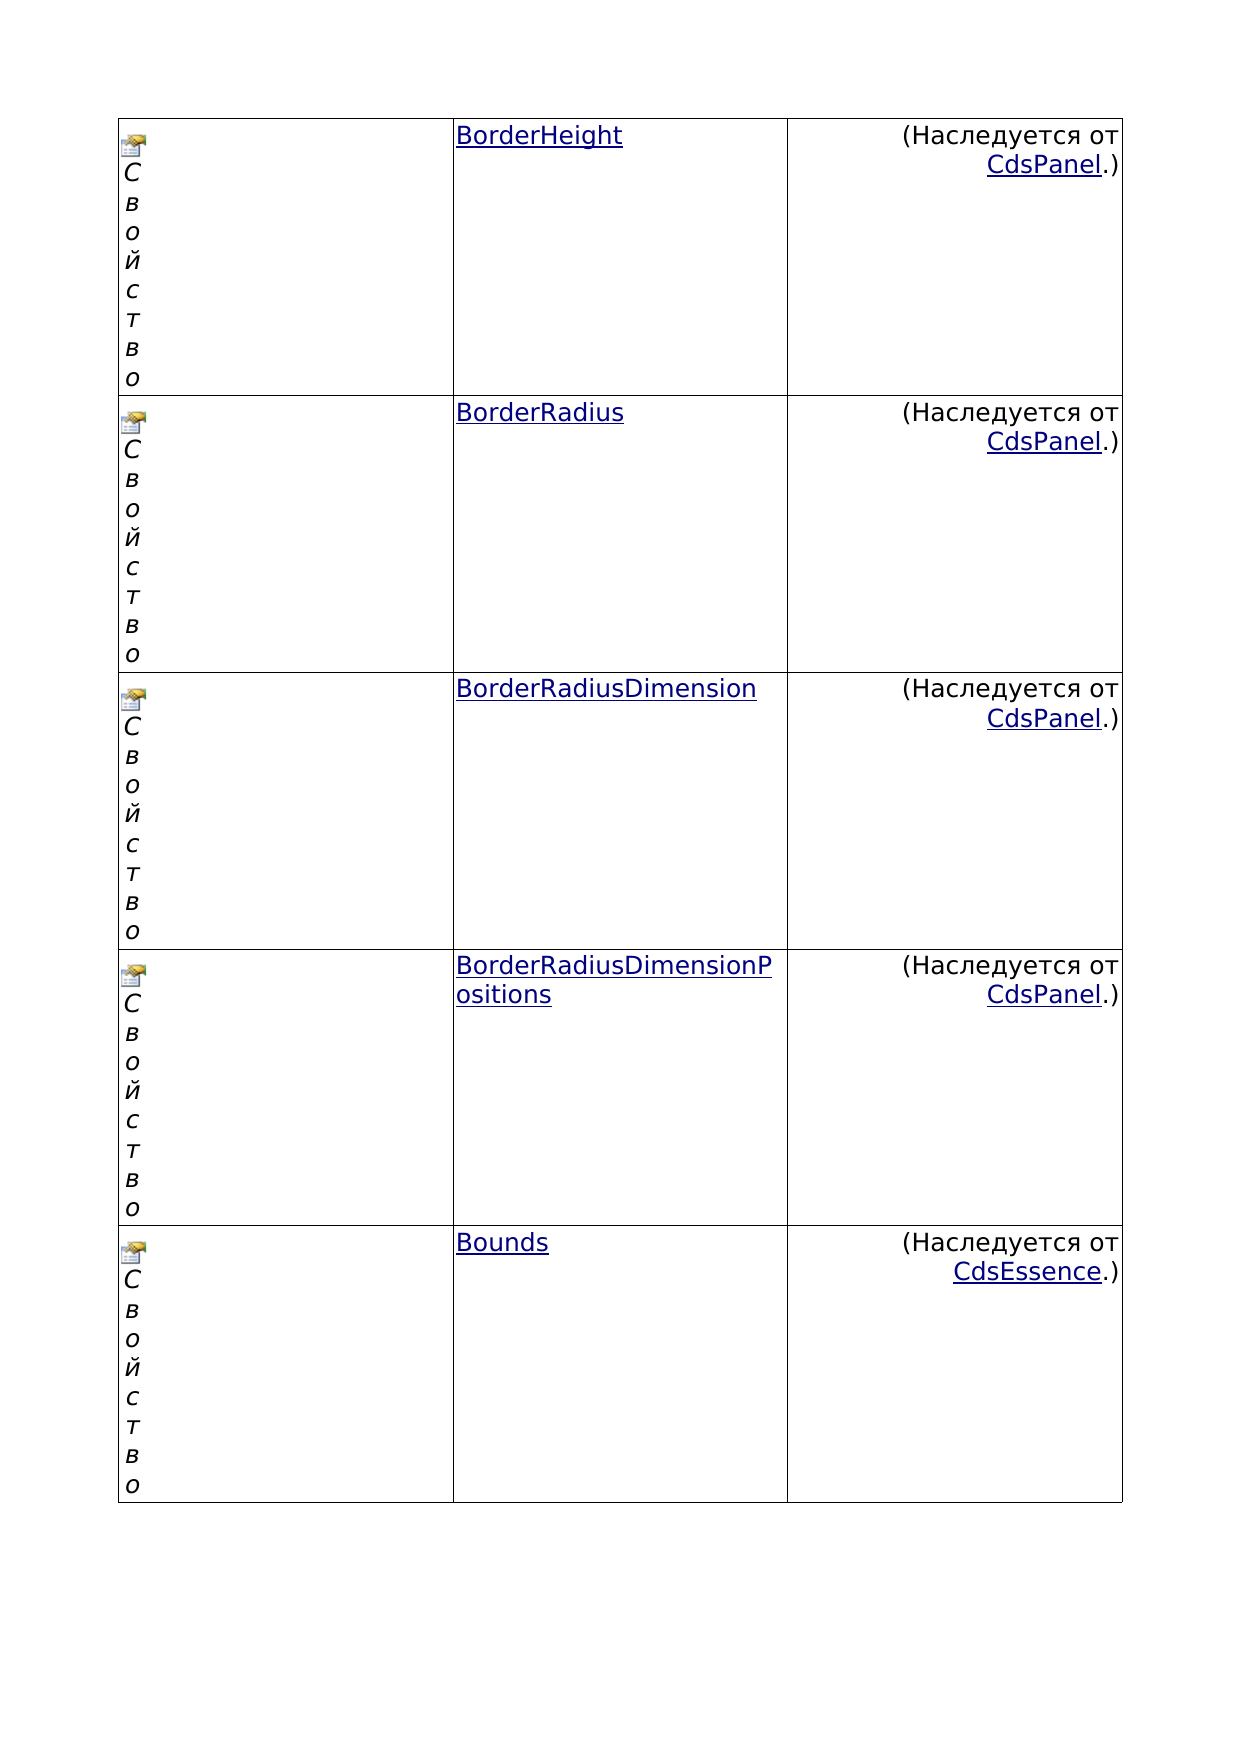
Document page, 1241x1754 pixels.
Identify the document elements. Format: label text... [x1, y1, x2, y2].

table_cell (Наследуется от CdsPanel.) [788, 673, 1122, 948]
table_cell BorderRadiusDimensionPositions [454, 950, 787, 1225]
table_cell [119, 396, 453, 672]
picture [121, 410, 147, 436]
table_cell [119, 673, 453, 948]
table_cell (Наследуется от CdsEssence.) [788, 1226, 1122, 1502]
picture [121, 687, 147, 713]
table_cell [119, 119, 453, 395]
picture [121, 963, 147, 989]
table_cell [119, 1226, 453, 1502]
table_cell Bounds [454, 1226, 787, 1502]
table_cell (Наследуется от CdsPanel.) [788, 119, 1122, 395]
picture [121, 1240, 147, 1266]
picture [121, 133, 147, 159]
table_cell BorderRadius [454, 396, 787, 672]
table_cell BorderHeight [454, 119, 787, 395]
table_cell [119, 950, 453, 1225]
table_cell (Наследуется от CdsPanel.) [788, 396, 1122, 672]
table_cell (Наследуется от CdsPanel.) [788, 950, 1122, 1225]
table_cell BorderRadiusDimension [454, 673, 787, 948]
